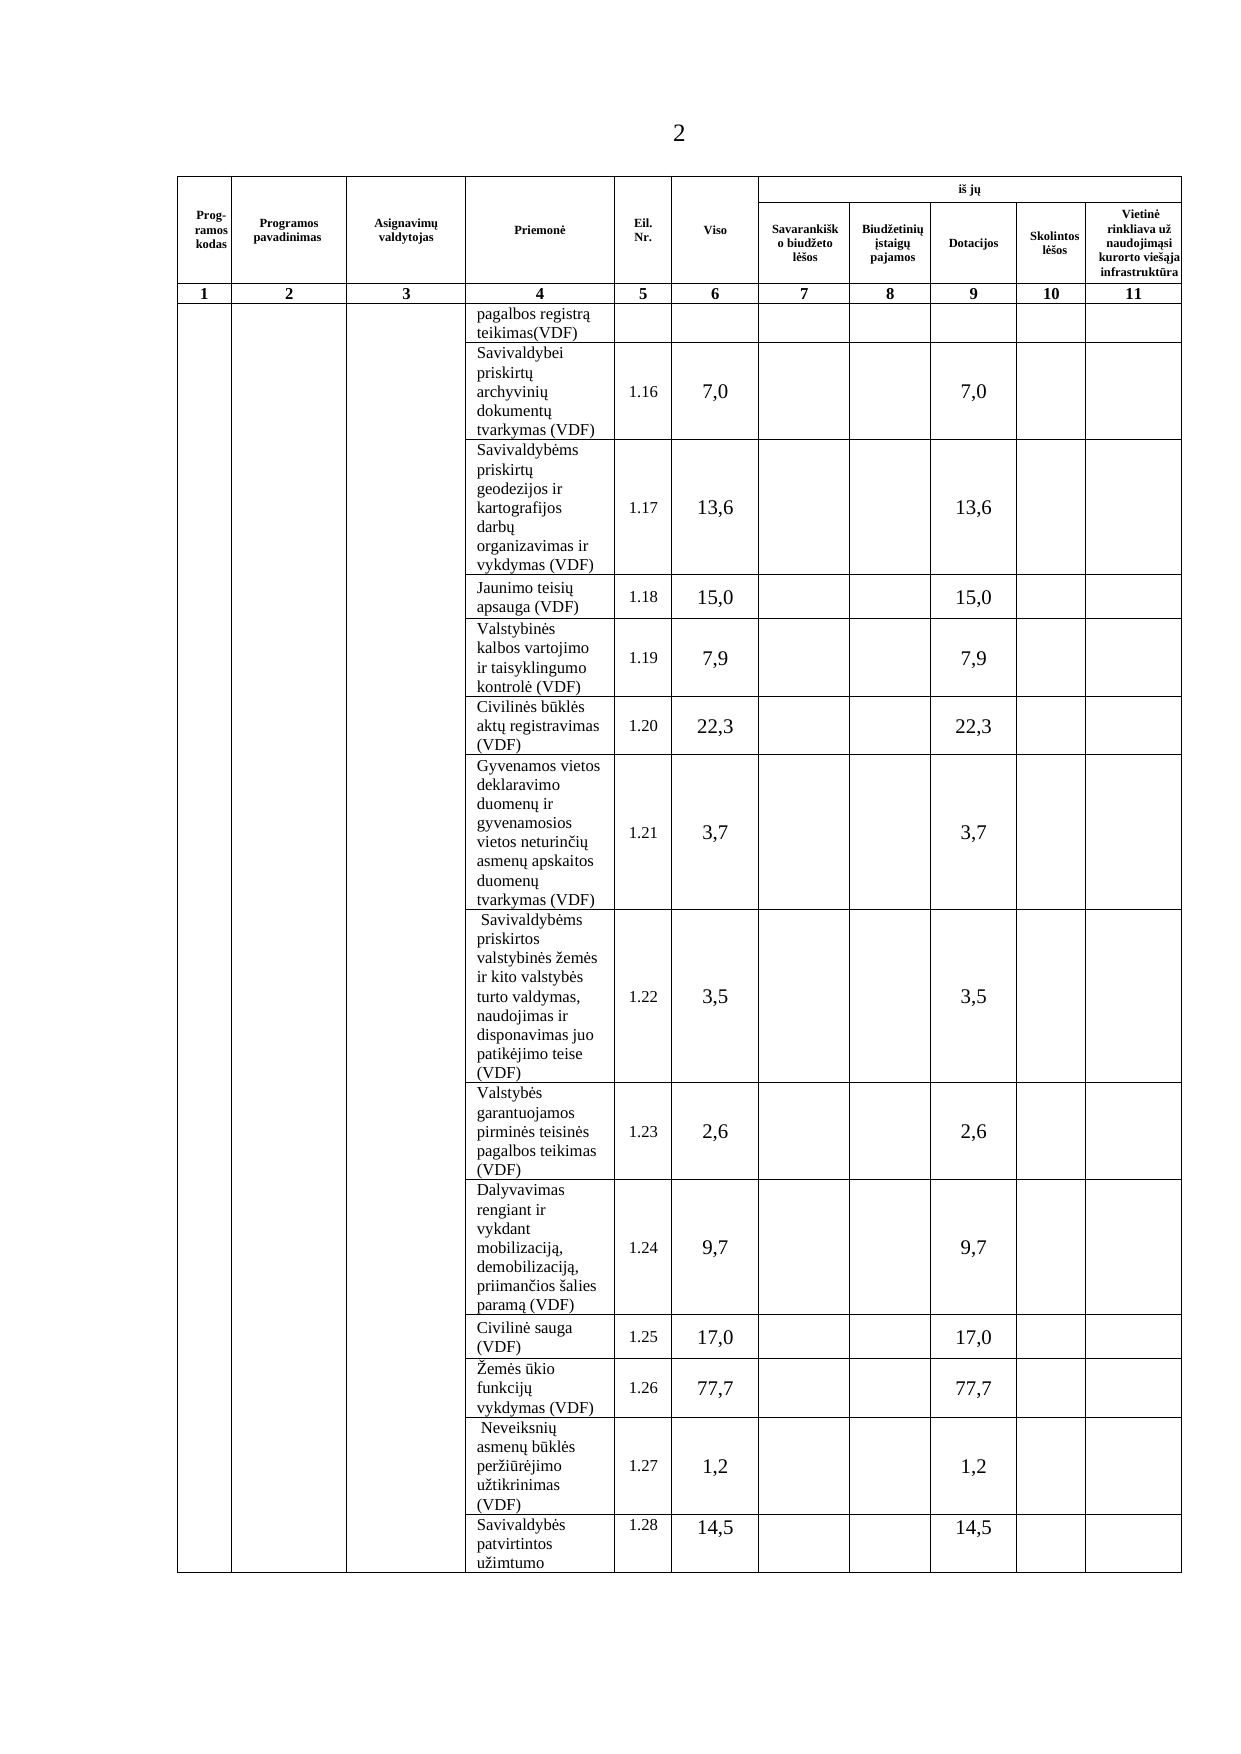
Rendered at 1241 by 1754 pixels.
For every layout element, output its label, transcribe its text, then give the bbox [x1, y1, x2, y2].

table_cell 1.24 [615, 1180, 671, 1314]
table_cell [1017, 1359, 1085, 1417]
table_cell 9 [931, 284, 1016, 303]
table_cell 7,9 [672, 619, 758, 696]
table_cell [1086, 1359, 1181, 1417]
table_cell [1017, 343, 1085, 439]
table_cell [1086, 440, 1181, 574]
table_cell 1,2 [672, 1418, 758, 1513]
table_cell Žemės ūkio funkcijų vykdymas (VDF) [466, 1359, 614, 1417]
table_cell 2,6 [931, 1083, 1016, 1179]
table_cell Savarankiško biudžeto lėšos [759, 203, 849, 283]
table_cell [1017, 697, 1085, 754]
table_cell [1086, 755, 1181, 909]
table_cell 1 [178, 284, 231, 303]
table_cell [759, 1418, 849, 1513]
table_cell [178, 304, 231, 1572]
table_cell [1086, 910, 1181, 1082]
table_cell 2,6 [672, 1083, 758, 1179]
table_cell [759, 697, 849, 754]
table_cell Dalyvavimas rengiant ir vykdant mobilizaciją, demobilizaciją, priimančios šalies paramą (VDF) [466, 1180, 614, 1314]
table_header Priemonė [466, 177, 614, 283]
table_cell 6 [672, 284, 758, 303]
table_cell [759, 343, 849, 439]
table_cell [615, 304, 671, 342]
table_cell [1086, 575, 1181, 618]
table_cell Savivaldybei priskirtų archyvinių dokumentų tvarkymas (VDF) [466, 343, 614, 439]
table_cell 3,5 [672, 910, 758, 1082]
table_cell 14,5 [931, 1515, 1016, 1572]
table_cell [759, 1315, 849, 1358]
table_cell 9,7 [672, 1180, 758, 1314]
table_header Programos pavadinimas [232, 177, 346, 283]
table_cell 7,9 [931, 619, 1016, 696]
table_cell 5 [615, 284, 671, 303]
table_cell [1017, 1515, 1085, 1572]
table_cell [850, 697, 930, 754]
table_cell [1017, 910, 1085, 1082]
table_cell 15,0 [672, 575, 758, 618]
table_cell [850, 1359, 930, 1417]
table_cell [759, 1359, 849, 1417]
table_cell 1.26 [615, 1359, 671, 1417]
table_cell 1.28 [615, 1515, 671, 1572]
table_cell 3 [347, 284, 465, 303]
table_cell [850, 619, 930, 696]
table_cell Dotacijos [931, 203, 1016, 283]
table_cell Valstybės garantuojamos pirminės teisinės pagalbos teikimas (VDF) [466, 1083, 614, 1179]
table_cell [1017, 1418, 1085, 1513]
table_cell 17,0 [672, 1315, 758, 1358]
table_cell [1086, 1515, 1181, 1572]
table_cell Jaunimo teisių apsauga (VDF) [466, 575, 614, 618]
table_cell [850, 440, 930, 574]
table_cell 1.16 [615, 343, 671, 439]
table_cell 2 [232, 284, 346, 303]
table_cell [1086, 619, 1181, 696]
table_cell 13,6 [931, 440, 1016, 574]
table_cell 22,3 [931, 697, 1016, 754]
table_cell [1086, 1180, 1181, 1314]
table_cell [850, 304, 930, 342]
table_cell [1017, 575, 1085, 618]
table_cell [850, 343, 930, 439]
table_cell 1.19 [615, 619, 671, 696]
table_cell [759, 1083, 849, 1179]
table_cell 1.27 [615, 1418, 671, 1513]
table_cell [759, 440, 849, 574]
table_cell Savivaldybėms priskirtos valstybinės žemės ir kito valstybės turto valdymas, naudojimas ir disponavimas juo patikėjimo teise (VDF) [466, 910, 614, 1082]
table_cell 1.25 [615, 1315, 671, 1358]
table_cell [850, 910, 930, 1082]
table_cell [850, 755, 930, 909]
table_cell [232, 304, 346, 1572]
table_cell Vietinė rinkliava už naudojimąsi kurorto viešąja infrastruktūra [1086, 203, 1181, 283]
table_header iš jų [759, 177, 1181, 202]
table_cell [850, 1315, 930, 1358]
table_cell 3,7 [672, 755, 758, 909]
table_cell 8 [850, 284, 930, 303]
table_cell [1017, 440, 1085, 574]
table_cell [1086, 697, 1181, 754]
table_cell 14,5 [672, 1515, 758, 1572]
table_cell [1017, 619, 1085, 696]
table_cell [1086, 304, 1181, 342]
table_cell Savivaldybėms priskirtų geodezijos ir kartografijos darbų organizavimas ir vykdymas (VDF) [466, 440, 614, 574]
table_cell [1086, 1315, 1181, 1358]
table_cell [672, 304, 758, 342]
table_cell 11 [1086, 284, 1181, 303]
table_cell 17,0 [931, 1315, 1016, 1358]
table_cell [850, 575, 930, 618]
table_header Prog-ramos kodas [178, 177, 231, 283]
table_cell [759, 304, 849, 342]
table_cell [931, 304, 1016, 342]
table_cell 15,0 [931, 575, 1016, 618]
table_cell Civilinės būklės aktų registravimas (VDF) [466, 697, 614, 754]
table_cell [1017, 304, 1085, 342]
table_cell [850, 1515, 930, 1572]
table_cell 1.18 [615, 575, 671, 618]
table_cell 22,3 [672, 697, 758, 754]
table_cell 1.20 [615, 697, 671, 754]
table_cell [759, 619, 849, 696]
table_cell [1017, 755, 1085, 909]
table_cell [1086, 343, 1181, 439]
table_cell 1.17 [615, 440, 671, 574]
table_cell Savivaldybės patvirtintos užimtumo [466, 1515, 614, 1572]
table_cell Biudžetinių įstaigų pajamos [850, 203, 930, 283]
table_cell 4 [466, 284, 614, 303]
table_cell [1086, 1418, 1181, 1513]
table_cell 1.23 [615, 1083, 671, 1179]
table_cell [759, 1180, 849, 1314]
table_cell 7,0 [672, 343, 758, 439]
table_cell 3,7 [931, 755, 1016, 909]
table_cell [759, 575, 849, 618]
table_cell Valstybinės kalbos vartojimo ir taisyklingumo kontrolė (VDF) [466, 619, 614, 696]
table_header Asignavimų valdytojas [347, 177, 465, 283]
table_cell 13,6 [672, 440, 758, 574]
table_cell [1017, 1180, 1085, 1314]
table_cell [850, 1180, 930, 1314]
table_cell Neveiksnių asmenų būklės peržiūrėjimo užtikrinimas (VDF) [466, 1418, 614, 1513]
table_cell [850, 1083, 930, 1179]
table_cell Civilinė sauga (VDF) [466, 1315, 614, 1358]
table_cell [759, 755, 849, 909]
table_cell 77,7 [931, 1359, 1016, 1417]
table_cell 3,5 [931, 910, 1016, 1082]
table_cell [1086, 1083, 1181, 1179]
table_cell [759, 1515, 849, 1572]
table_cell [1017, 1083, 1085, 1179]
table_cell 1.22 [615, 910, 671, 1082]
table_cell [1017, 1315, 1085, 1358]
table_cell 77,7 [672, 1359, 758, 1417]
table_header Viso [672, 177, 758, 283]
table_cell 7 [759, 284, 849, 303]
table_cell [759, 910, 849, 1082]
table_cell 9,7 [931, 1180, 1016, 1314]
table_cell pagalbos registrą teikimas(VDF) [466, 304, 614, 342]
table_cell 1.21 [615, 755, 671, 909]
table_cell 7,0 [931, 343, 1016, 439]
table_cell [850, 1418, 930, 1513]
table_cell [347, 304, 465, 1572]
table_header Eil. Nr. [615, 177, 671, 283]
table_cell 10 [1017, 284, 1085, 303]
table_cell Gyvenamos vietos deklaravimo duomenų ir gyvenamosios vietos neturinčių asmenų apskaitos duomenų tvarkymas (VDF) [466, 755, 614, 909]
table_cell Skolintos lėšos [1017, 203, 1085, 283]
table_cell 1,2 [931, 1418, 1016, 1513]
